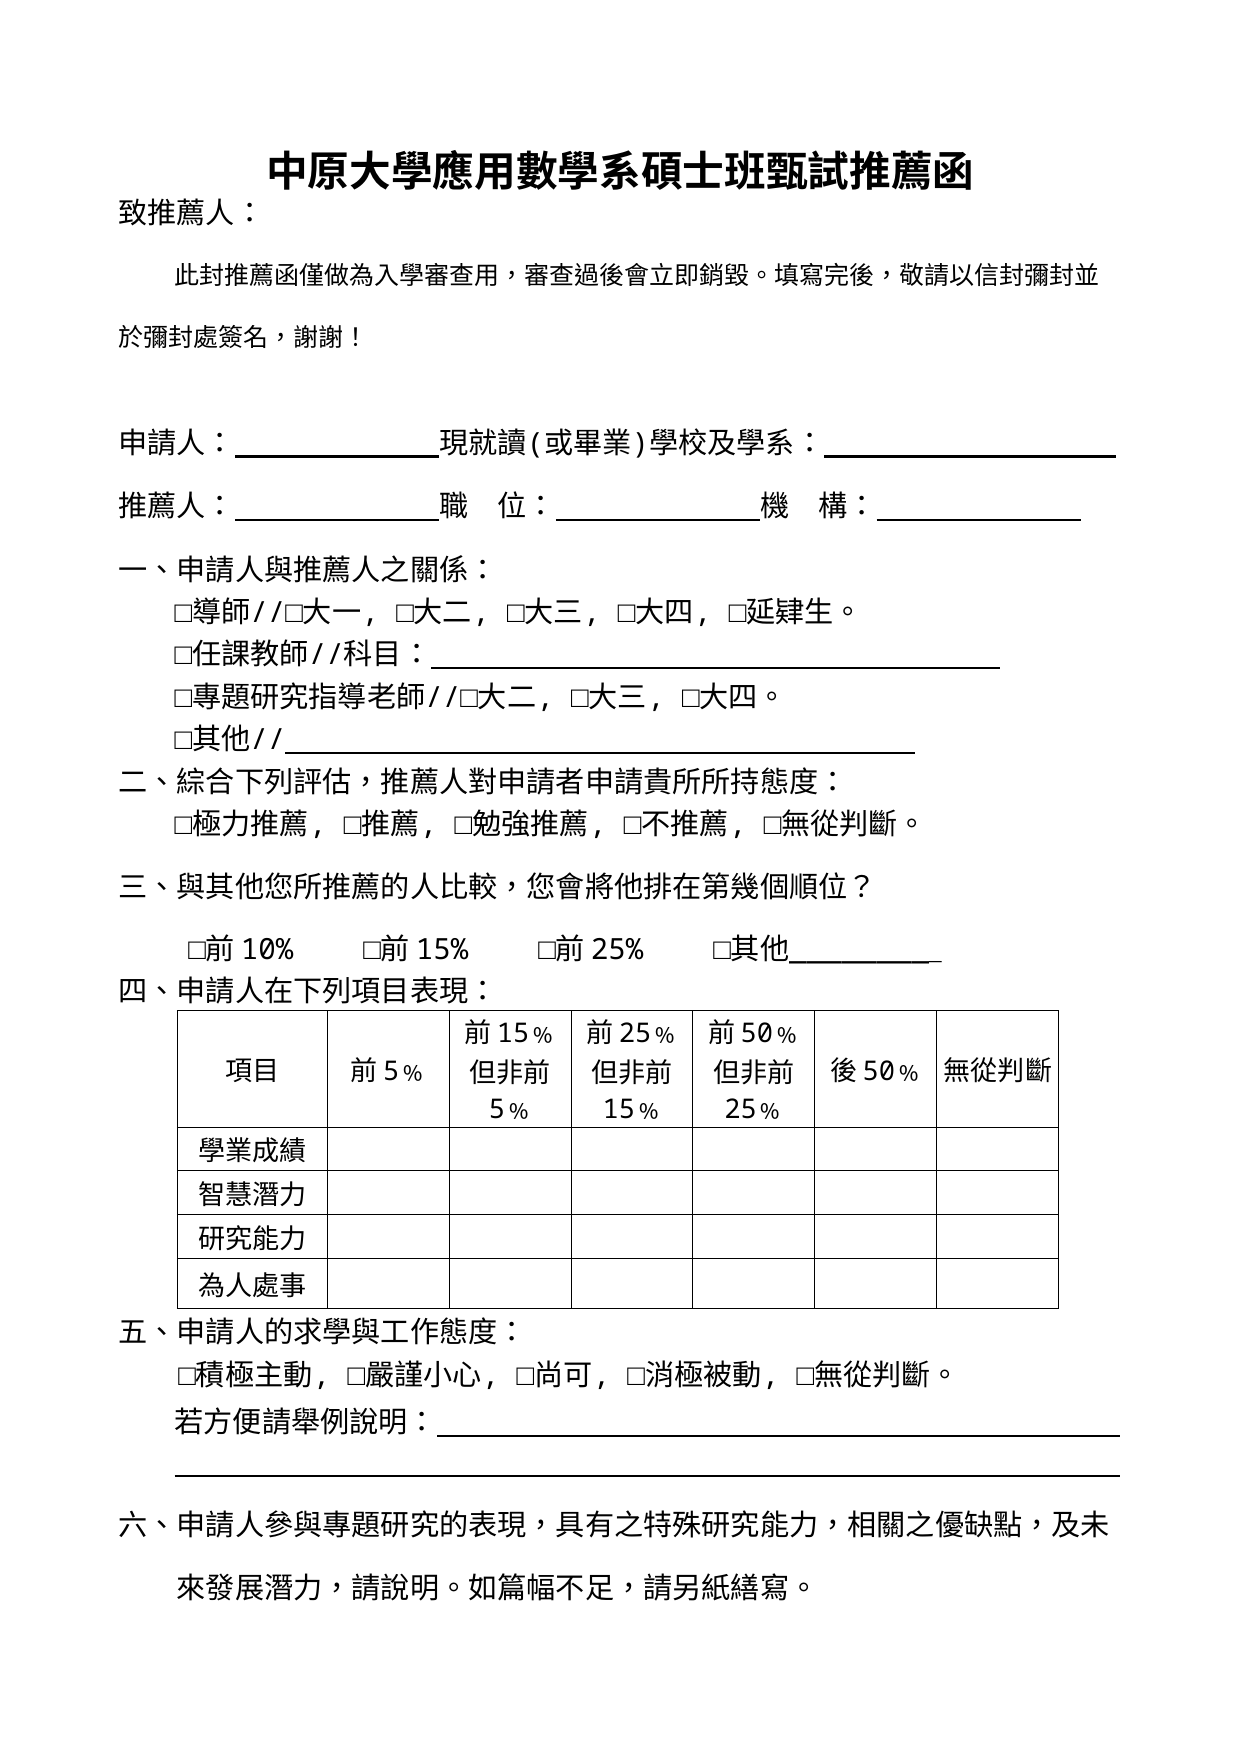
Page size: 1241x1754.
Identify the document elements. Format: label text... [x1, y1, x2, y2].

text 四、申請人在下列項目表現： [118, 968, 1122, 1010]
table_cell [693, 1171, 814, 1214]
table_cell [572, 1128, 692, 1170]
table_header 前5﹪ [328, 1011, 449, 1127]
text 六、申請人參與專題研究的表現，具有之特殊研究能力，相關之優缺點，及未來發展潛力，請說明。如篇幅不足，請另紙繕寫。 [118, 1481, 1122, 1606]
text □導師//□大一, □大二, □大三, □大四, □延肄生。 [143, 588, 1122, 631]
table_cell [328, 1259, 449, 1308]
table_header 項目 [178, 1011, 327, 1127]
text □前10% □前15% □前25% □其他_________ [118, 905, 1122, 968]
table_cell [328, 1171, 449, 1214]
text □其他// [143, 716, 1122, 758]
table_cell [815, 1215, 936, 1258]
table_cell [450, 1215, 571, 1258]
table_header 無從判斷 [937, 1011, 1058, 1127]
table_cell [693, 1128, 814, 1170]
table_cell [937, 1215, 1058, 1258]
text 此封推薦函僅做為入學審查用，審查過後會立即銷毀。填寫完後，敬請以信封彌封並於彌封處簽名，謝謝！ [118, 232, 1122, 357]
table_cell [450, 1128, 571, 1170]
text 五、申請人的求學與工作態度： [118, 1309, 1122, 1351]
table_cell [815, 1259, 936, 1308]
table_cell [815, 1171, 936, 1214]
table_cell [937, 1259, 1058, 1308]
table_cell [693, 1259, 814, 1308]
table_header 前50﹪但非前25﹪ [693, 1011, 814, 1127]
table_cell [450, 1259, 571, 1308]
table_cell [815, 1128, 936, 1170]
text □積極主動, □嚴謹小心, □尚可, □消極被動, □無從判斷。 [143, 1351, 1122, 1393]
text 中原大學應用數學系碩士班甄試推薦函 [118, 127, 1122, 189]
text 若方便請舉例說明： [118, 1393, 1122, 1442]
text 一、申請人與推薦人之關係： [118, 546, 1122, 588]
text 致推薦人： [118, 189, 1122, 232]
table_cell [693, 1215, 814, 1258]
table_cell [572, 1171, 692, 1214]
table_header 前15﹪但非前5﹪ [450, 1011, 571, 1127]
text 推薦人： 職 位： 機 構： [118, 483, 1122, 525]
text □任課教師//科目： [143, 631, 1122, 673]
table_cell [937, 1171, 1058, 1214]
table_cell 研究能力 [178, 1215, 327, 1258]
text 申請人： 現就讀(或畢業)學校及學系： [118, 419, 1122, 462]
table_cell 為人處事 [178, 1259, 327, 1308]
text 三、與其他您所推薦的人比較，您會將他排在第幾個順位？ [118, 843, 1122, 905]
table_header 前25﹪但非前15﹪ [572, 1011, 692, 1127]
text □極力推薦, □推薦, □勉強推薦, □不推薦, □無從判斷。 [174, 800, 1122, 843]
table_header 後50﹪ [815, 1011, 936, 1127]
table_cell [328, 1128, 449, 1170]
table_cell [572, 1259, 692, 1308]
table_cell [328, 1215, 449, 1258]
table_cell [937, 1128, 1058, 1170]
text □專題研究指導老師//□大二, □大三, □大四。 [143, 673, 1122, 716]
table_cell 智慧潛力 [178, 1171, 327, 1214]
table_cell [450, 1171, 571, 1214]
text 二、綜合下列評估，推薦人對申請者申請貴所所持態度： [118, 758, 1122, 800]
table_cell 學業成績 [178, 1128, 327, 1170]
table_cell [572, 1215, 692, 1258]
